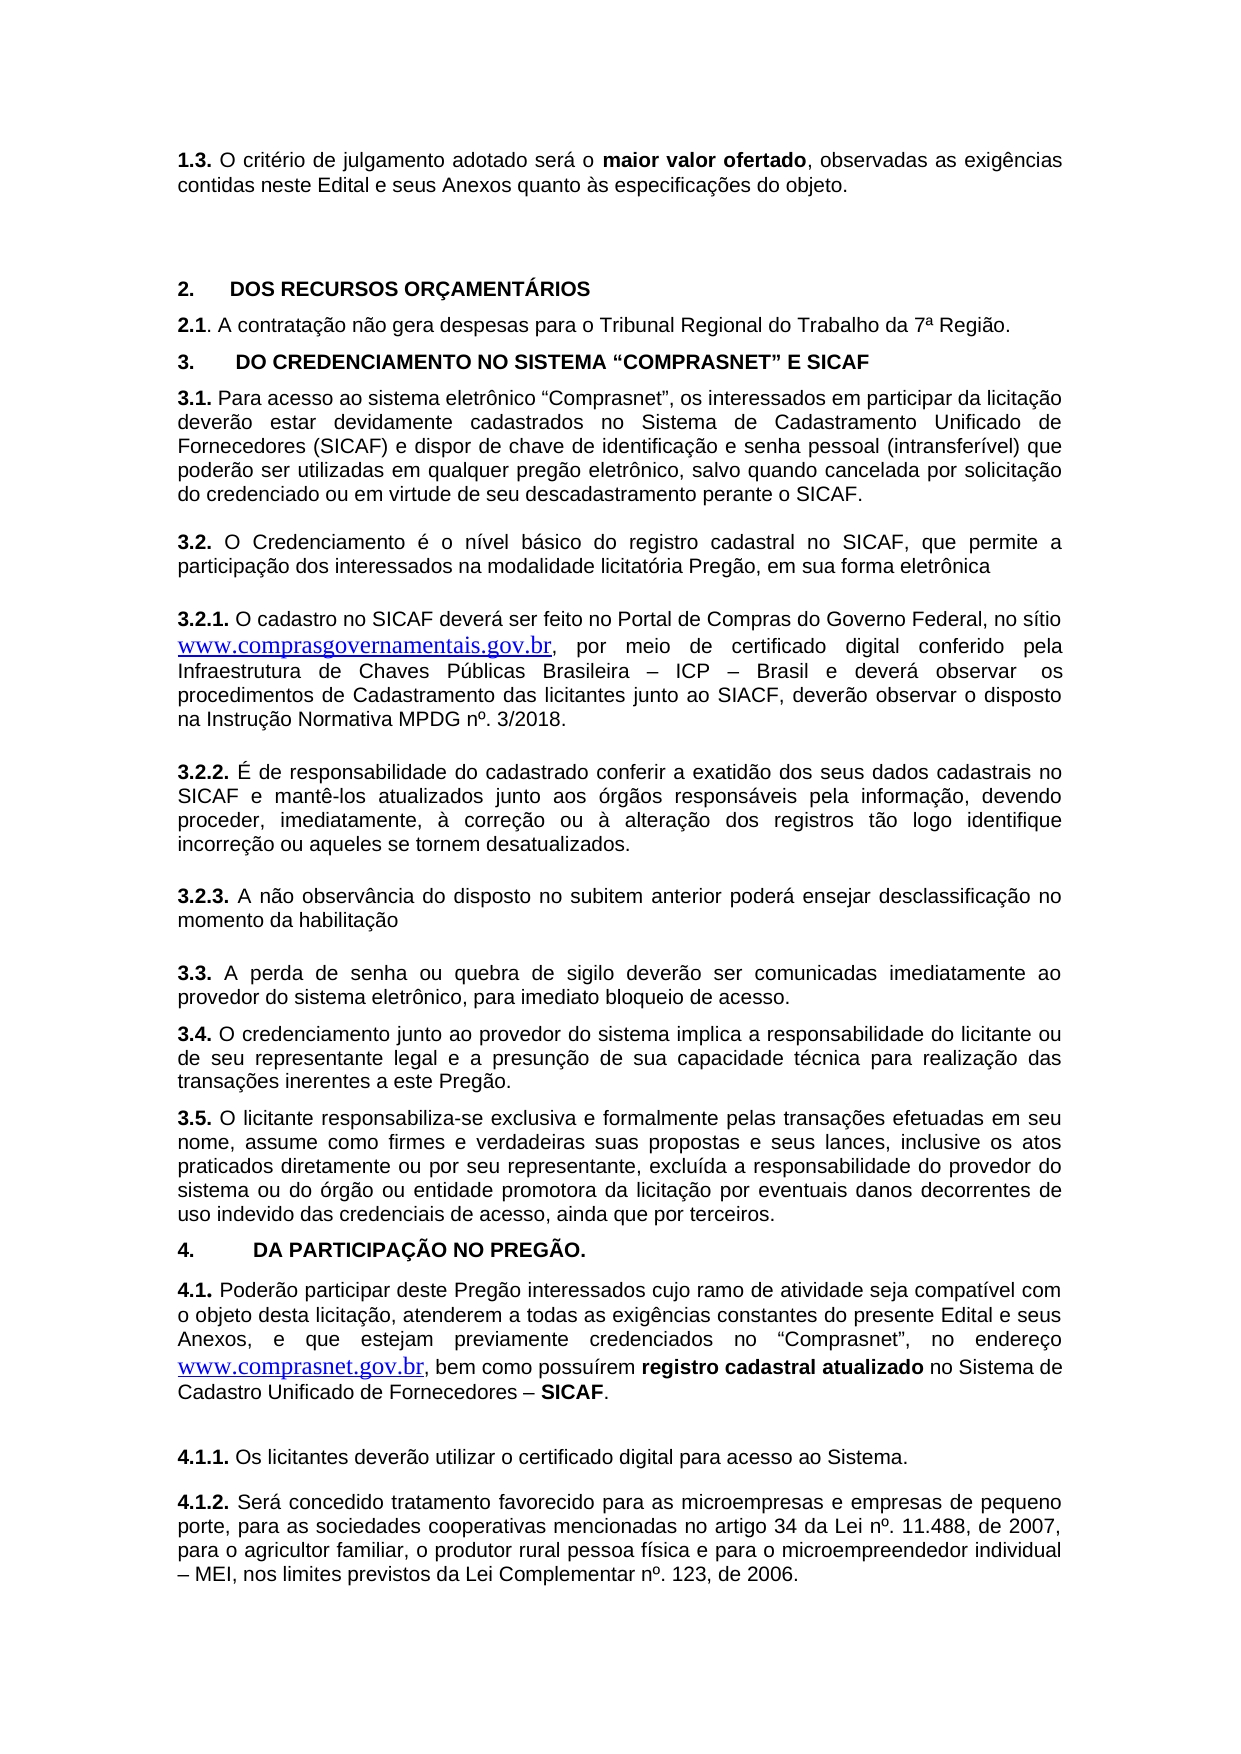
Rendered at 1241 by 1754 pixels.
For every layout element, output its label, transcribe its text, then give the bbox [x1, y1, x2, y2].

text 3.5. O licitante responsabiliza-se exclusiva e formalmente pelas transações efetuadas em seu nome, assume como firmes e verdadeiras suas propostas e seus lances, inclusive os atos praticados diretamente ou por seu representante, excluída a responsabilidade do provedor do sistema ou do órgão ou entidade promotora da licitação por eventuais danos decorrentes de uso indevido das credenciais de acesso, ainda que por terceiros. [177, 1106, 1063, 1226]
text 3. DO CREDENCIAMENTO NO SISTEMA “COMPRASNET” E SICAF [177, 349, 1063, 373]
text 3.2. O Credenciamento é o nível básico do registro cadastral no SICAF, que permite a participação dos interessados na modalidade licitatória Pregão, em sua forma eletrônica [177, 530, 1063, 578]
text 3.2.1. O cadastro no SICAF deverá ser feito no Portal de Compras do Governo Federal, no sítio www.comprasgovernamentais.gov.br, por meio de certificado digital conferido pela Infraestrutura de Chaves Públicas Brasileira – ICP – Brasil e deverá observar os procedimentos de Cadastramento das licitantes junto ao SIACF, deverão observar o disposto na Instrução Normativa MPDG nº. 3/2018. [177, 606, 1063, 731]
text 4.1. Poderão participar deste Pregão interessados cujo ramo de atividade seja compatível com o objeto desta licitação, atenderem a todas as exigências constantes do presente Edital e seus Anexos, e que estejam previamente credenciados no “Comprasnet”, no endereço www.comprasnet.gov.br, bem como possuírem registro cadastral atualizado no Sistema de Cadastro Unificado de Fornecedores – SICAF. [177, 1274, 1063, 1404]
text 3.3. A perda de senha ou quebra de sigilo deverão ser comunicadas imediatamente ao provedor do sistema eletrônico, para imediato bloqueio de acesso. [177, 961, 1063, 1009]
text 2.1. A contratação não gera despesas para o Tribunal Regional do Trabalho da 7ª Região. [177, 313, 1063, 337]
text 2. DOS RECURSOS ORÇAMENTÁRIOS [177, 277, 1063, 301]
text 3.2.3. A não observância do disposto no subitem anterior poderá ensejar desclassificação no momento da habilitação [177, 884, 1063, 932]
text 4. DA PARTICIPAÇÃO NO PREGÃO. [177, 1238, 1063, 1262]
text 3.2.2. É de responsabilidade do cadastrado conferir a exatidão dos seus dados cadastrais no SICAF e mantê-los atualizados junto aos órgãos responsáveis pela informação, devendo proceder, imediatamente, à correção ou à alteração dos registros tão logo identifique incorreção ou aqueles se tornem desatualizados. [177, 760, 1063, 856]
text 1.3. O critério de julgamento adotado será o maior valor ofertado, observadas as exigências contidas neste Edital e seus Anexos quanto às especificações do objeto. [177, 148, 1063, 197]
text 4.1.2. Será concedido tratamento favorecido para as microempresas e empresas de pequeno porte, para as sociedades cooperativas mencionadas no artigo 34 da Lei nº. 11.488, de 2007, para o agricultor familiar, o produtor rural pessoa física e para o microempreendedor individual – MEI, nos limites previstos da Lei Complementar nº. 123, de 2006. [177, 1490, 1063, 1586]
text 3.4. O credenciamento junto ao provedor do sistema implica a responsabilidade do licitante ou de seu representante legal e a presunção de sua capacidade técnica para realização das transações inerentes a este Pregão. [177, 1021, 1063, 1093]
text 4.1.1. Os licitantes deverão utilizar o certificado digital para acesso ao Sistema. [177, 1445, 1063, 1469]
text 3.1. Para acesso ao sistema eletrônico “Comprasnet”, os interessados em participar da licitação deverão estar devidamente cadastrados no Sistema de Cadastramento Unificado de Fornecedores (SICAF) e dispor de chave de identificação e senha pessoal (intransferível) que poderão ser utilizadas em qualquer pregão eletrônico, salvo quando cancelada por solicitação do credenciado ou em virtude de seu descadastramento perante o SICAF. [177, 386, 1063, 506]
